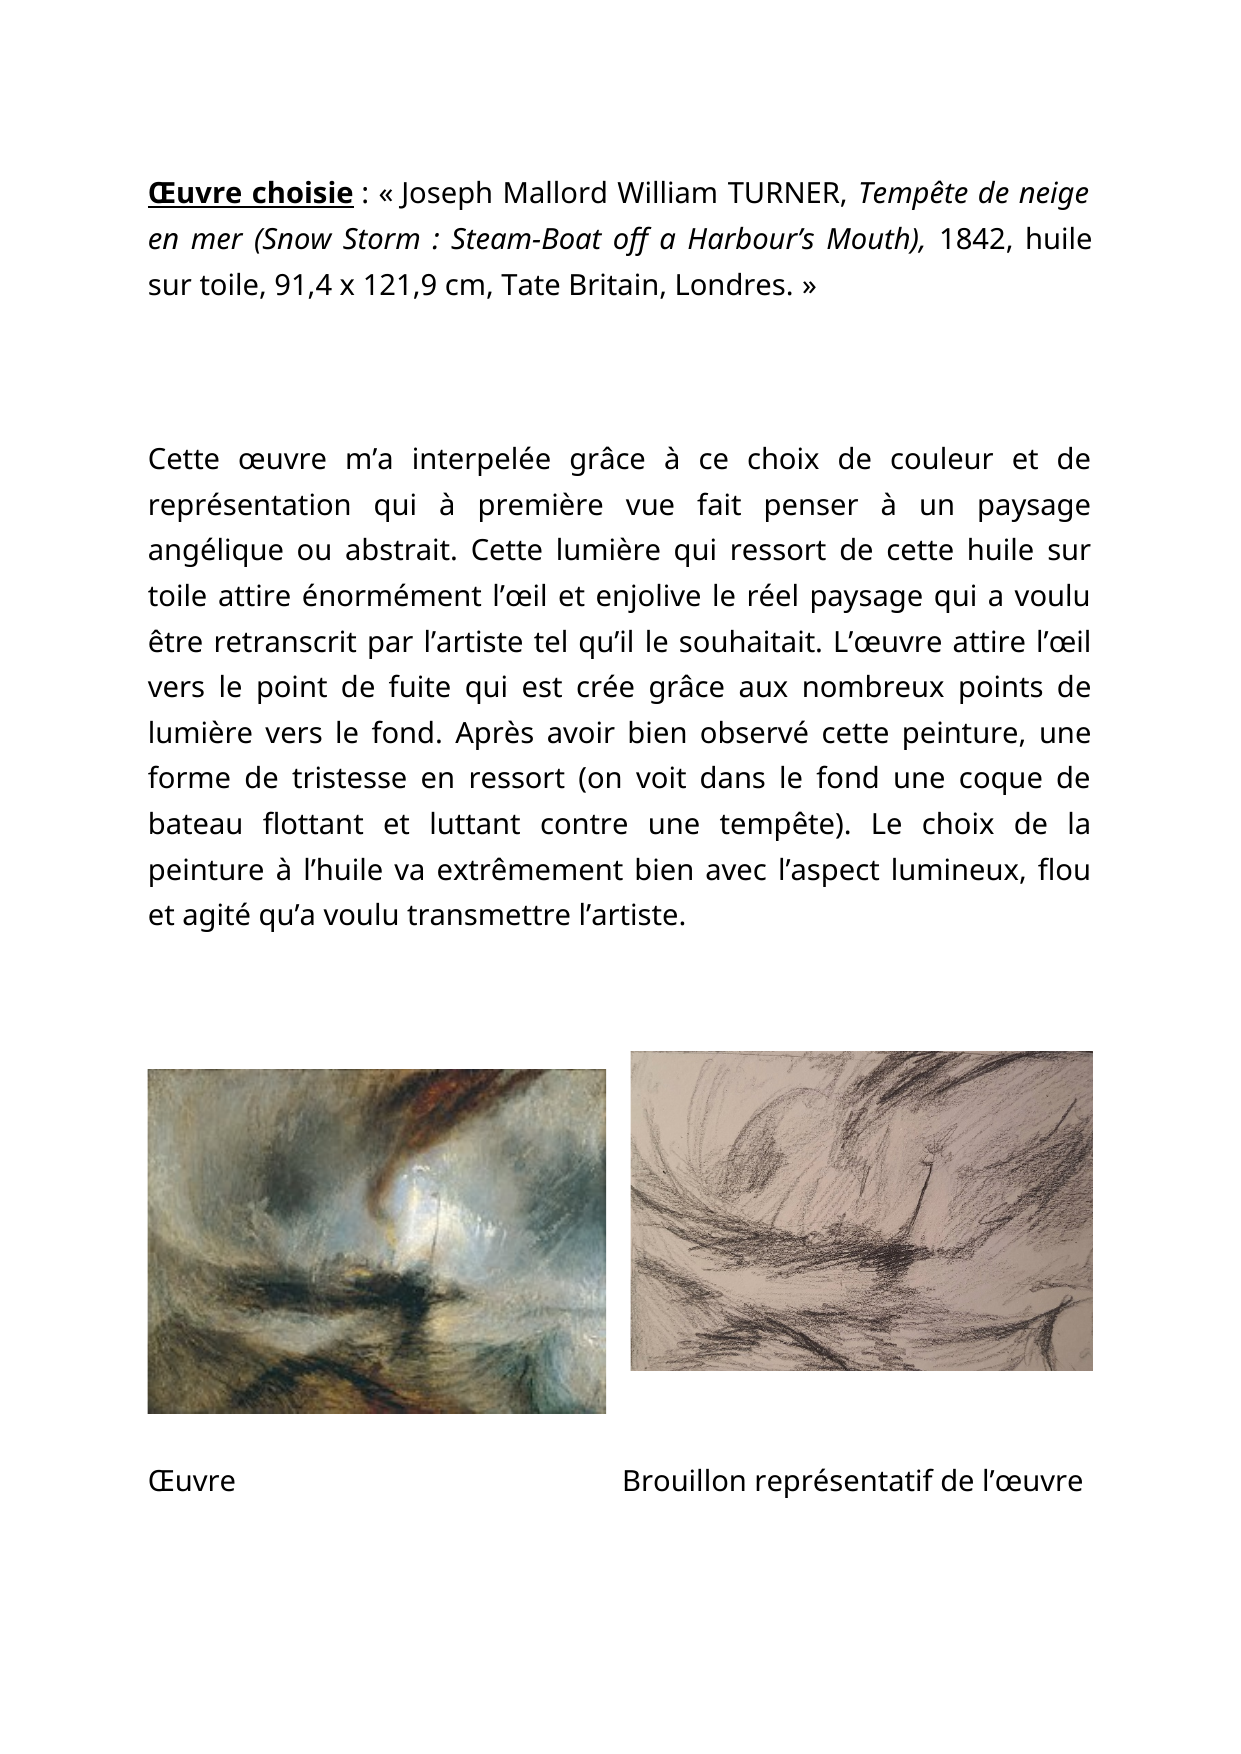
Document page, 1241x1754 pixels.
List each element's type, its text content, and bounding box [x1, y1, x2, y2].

text Cette œuvre m’a interpelée grâce à ce choix de couleur et de représentation qui à première vue fait penser à un paysage angélique ou abstrait. Cette lumière qui ressort de cette huile sur toile attire énormément l’œil et enjolive le réel paysage qui a voulu être retranscrit par l’artiste tel qu’il le souhaitait. L’œuvre attire l’œil vers le point de fuite qui est crée grâce aux nombreux points de lumière vers le fond. Après avoir bien observé cette peinture, une forme de tristesse en ressort (on voit dans le fond une coque de bateau flottant et luttant contre une tempête). Le choix de la peinture à l’huile va extrêmement bien avec l’aspect lumineux, flou et agité qu’a voulu transmettre l’artiste. [148, 438, 1093, 934]
text Œuvre Brouillon représentatif de l’œuvre [148, 1460, 1093, 1499]
text Œuvre choisie : « Joseph Mallord William TURNER, Tempête de neige en mer (Snow Storm : Steam-Boat off a Harbour’s Mouth), 1842, huile sur toile, 91,4 x 121,9 cm, Tate Britain, Londres. » [148, 173, 1093, 303]
